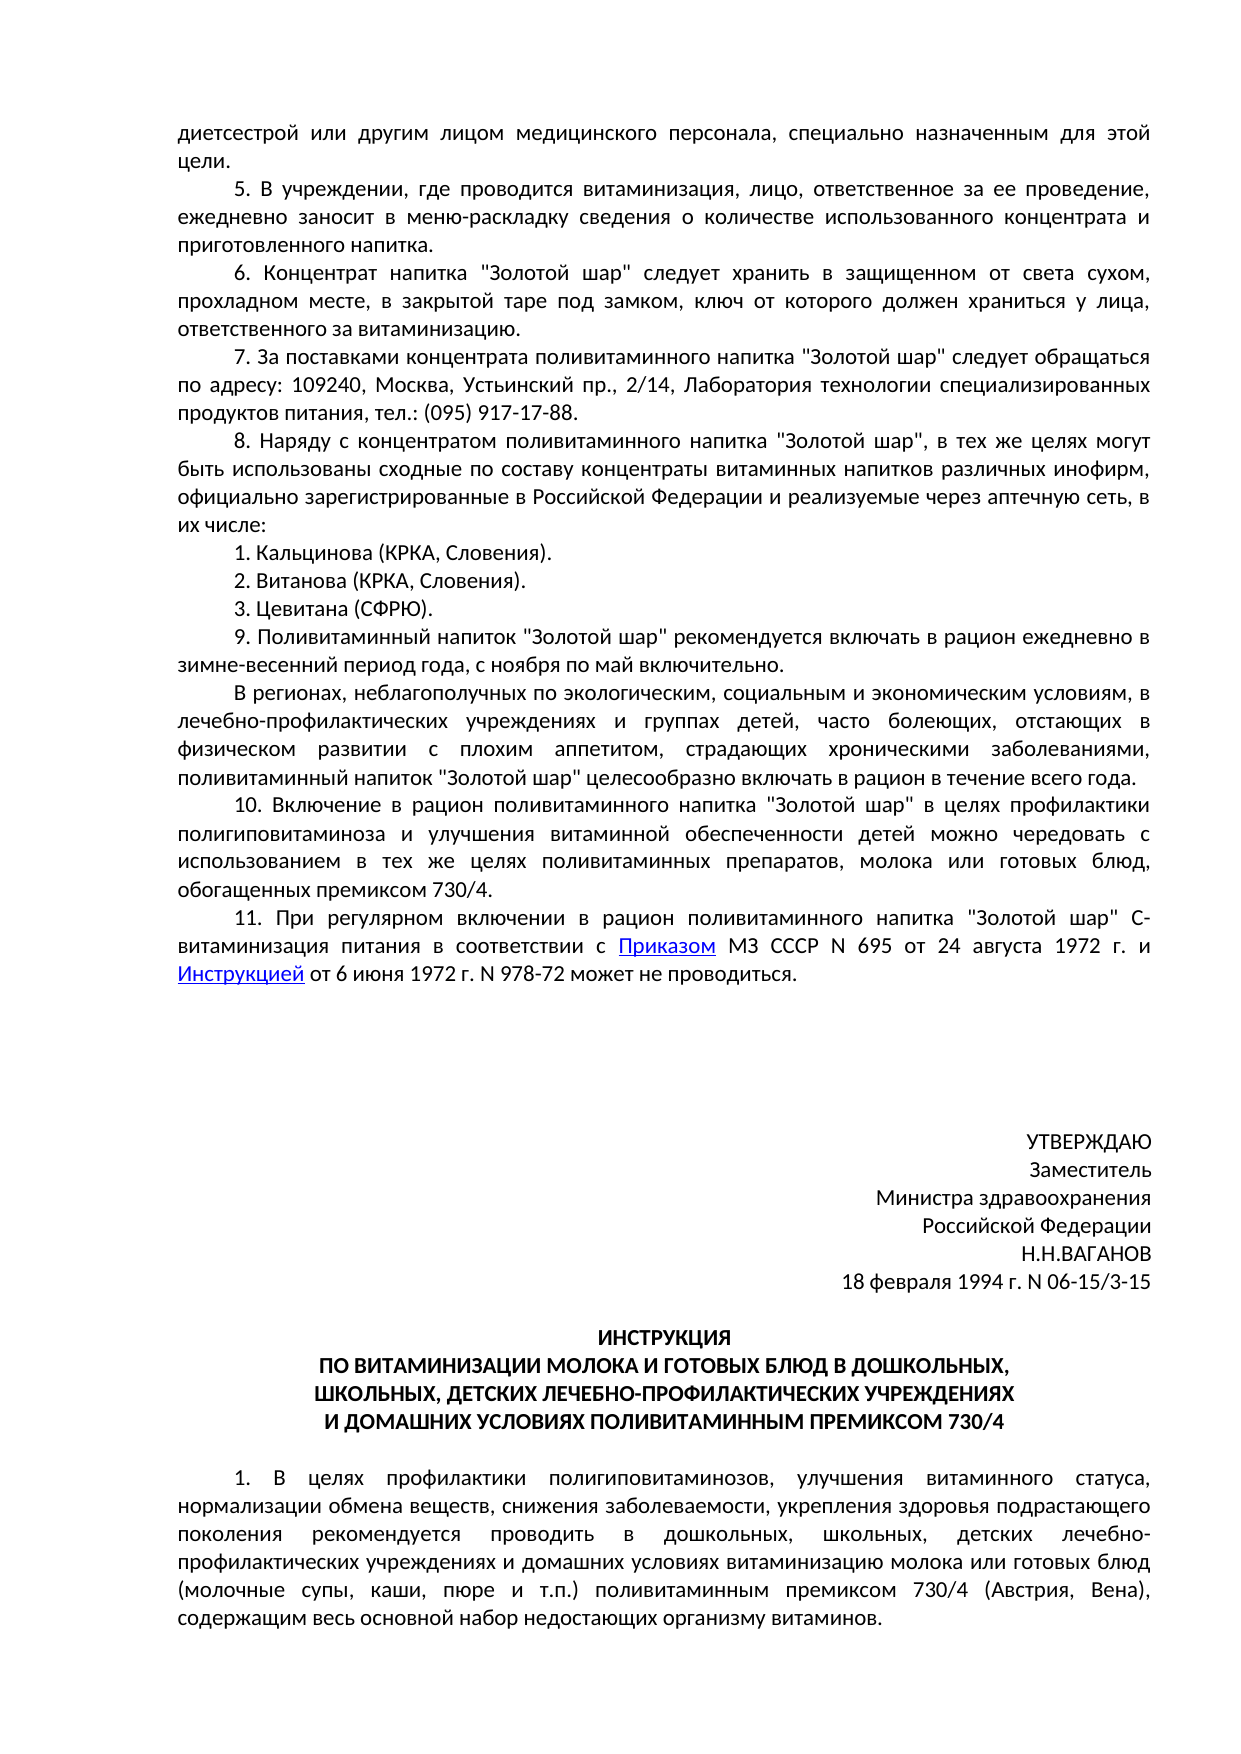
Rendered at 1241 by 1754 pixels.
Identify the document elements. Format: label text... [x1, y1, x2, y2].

title ПО ВИТАМИНИЗАЦИИ МОЛОКА И ГОТОВЫХ БЛЮД В ДОШКОЛЬНЫХ, [177, 1351, 1152, 1379]
text 1. Кальцинова (КРКА, Словения). [177, 538, 1152, 566]
text 18 февраля 1994 г. N 06-15/3-15 [177, 1267, 1152, 1295]
text 7. За поставками концентрата поливитаминного напитка "Золотой шар" следует обращаться по адресу: 109240, Москва, Устьинский пр., 2/14, Лаборатория технологии специализированных продуктов питания, тел.: (095) 917-17-88. [177, 342, 1152, 426]
text 10. Включение в рацион поливитаминного напитка "Золотой шар" в целях профилактики полигиповитаминоза и улучшения витаминной обеспеченности детей можно чередовать с использованием в тех же целях поливитаминных препаратов, молока или готовых блюд, обогащенных премиксом 730/4. [177, 791, 1152, 903]
text 5. В учреждении, где проводится витаминизация, лицо, ответственное за ее проведение, ежедневно заносит в меню-раскладку сведения о количестве использованного концентрата и приготовленного напитка. [177, 174, 1152, 258]
text 11. При регулярном включении в рацион поливитаминного напитка "Золотой шар" С-витаминизация питания в соответствии с Приказом МЗ СССР N 695 от 24 августа 1972 г. и Инструкцией от 6 июня 1972 г. N 978-72 может не проводиться. [177, 903, 1152, 987]
text 6. Концентрат напитка "Золотой шар" следует хранить в защищенном от света сухом, прохладном месте, в закрытой таре под замком, ключ от которого должен храниться у лица, ответственного за витаминизацию. [177, 258, 1152, 342]
text 8. Наряду с концентратом поливитаминного напитка "Золотой шар", в тех же целях могут быть использованы сходные по составу концентраты витаминных напитков различных инофирм, официально зарегистрированные в Российской Федерации и реализуемые через аптечную сеть, в их числе: [177, 426, 1152, 538]
text 1. В целях профилактики полигиповитаминозов, улучшения витаминного статуса, нормализации обмена веществ, снижения заболеваемости, укрепления здоровья подрастающего поколения рекомендуется проводить в дошкольных, школьных, детских лечебно-профилактических учреждениях и домашних условиях витаминизацию молока или готовых блюд (молочные супы, каши, пюре и т.п.) поливитаминным премиксом 730/4 (Австрия, Вена), содержащим весь основной набор недостающих организму витаминов. [177, 1463, 1152, 1631]
text 3. Цевитана (СФРЮ). [177, 594, 1152, 622]
text диетсестрой или другим лицом медицинского персонала, специально назначенным для этой цели. [177, 118, 1152, 174]
title И ДОМАШНИХ УСЛОВИЯХ ПОЛИВИТАМИННЫМ ПРЕМИКСОМ 730/4 [177, 1407, 1152, 1435]
text Министра здравоохранения [177, 1183, 1152, 1211]
text В регионах, неблагополучных по экологическим, социальным и экономическим условиям, в лечебно-профилактических учреждениях и группах детей, часто болеющих, отстающих в физическом развитии с плохим аппетитом, страдающих хроническими заболеваниями, поливитаминный напиток "Золотой шар" целесообразно включать в рацион в течение всего года. [177, 678, 1152, 791]
text Н.Н.ВАГАНОВ [177, 1239, 1152, 1267]
text 9. Поливитаминный напиток "Золотой шар" рекомендуется включать в рацион ежедневно в зимне-весенний период года, с ноября по май включительно. [177, 622, 1152, 678]
text 2. Витанова (КРКА, Словения). [177, 566, 1152, 594]
title ИНСТРУКЦИЯ [177, 1323, 1152, 1351]
text УТВЕРЖДАЮ [177, 1127, 1152, 1155]
title ШКОЛЬНЫХ, ДЕТСКИХ ЛЕЧЕБНО-ПРОФИЛАКТИЧЕСКИХ УЧРЕЖДЕНИЯХ [177, 1379, 1152, 1407]
text Российской Федерации [177, 1211, 1152, 1239]
text Заместитель [177, 1155, 1152, 1183]
